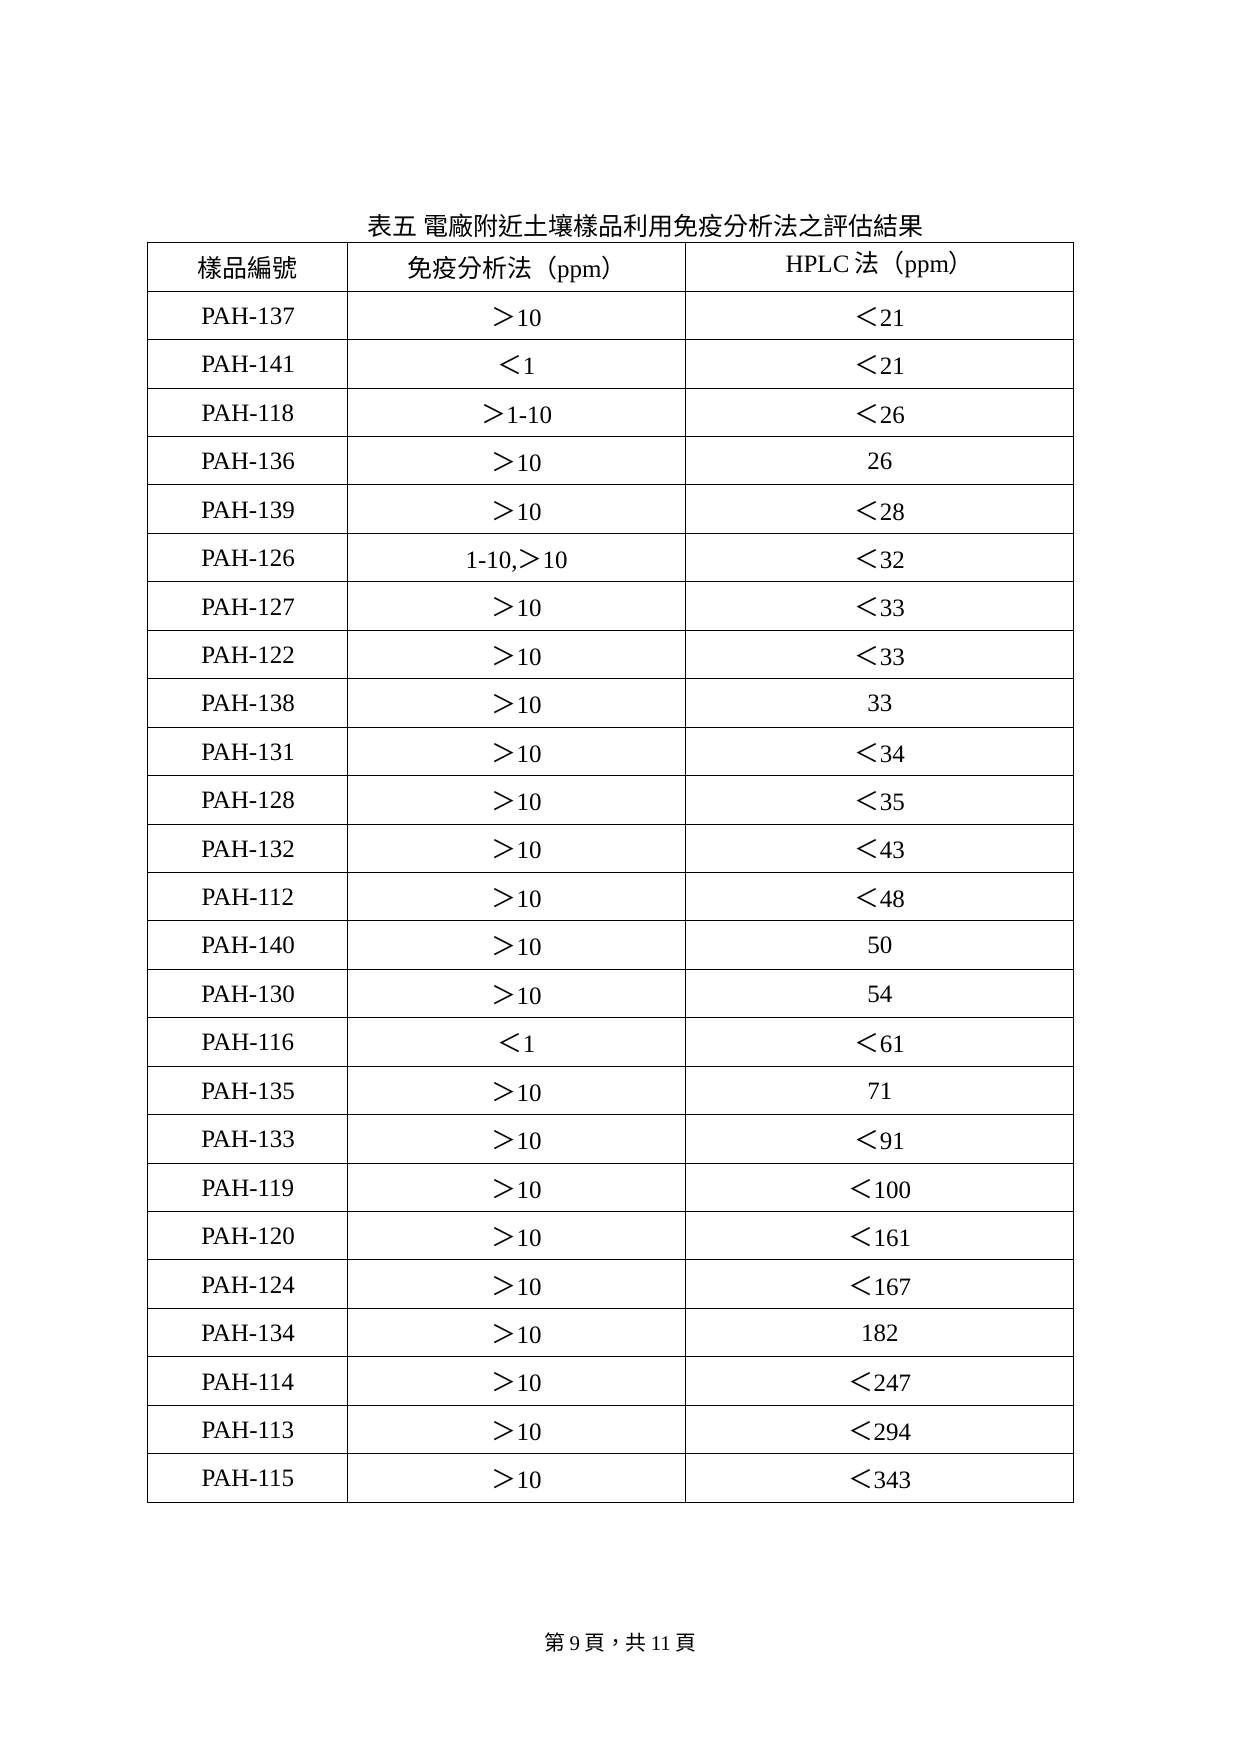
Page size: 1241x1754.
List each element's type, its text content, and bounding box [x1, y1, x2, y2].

table_cell ＜294 [686, 1406, 1073, 1453]
table_cell PAH-141 [148, 340, 347, 387]
table_cell ＞10 [348, 1164, 685, 1211]
table_cell ＞10 [348, 728, 685, 775]
table_cell PAH-114 [148, 1357, 347, 1405]
table_cell ＞10 [348, 1115, 685, 1162]
table_cell ＜100 [686, 1164, 1073, 1211]
table_cell ＜91 [686, 1115, 1073, 1162]
table_header HPLC法（ppm） [686, 243, 1073, 291]
table_cell 54 [686, 970, 1073, 1017]
table_cell PAH-130 [148, 970, 347, 1017]
table_cell ＜26 [686, 389, 1073, 436]
table_cell ＜35 [686, 776, 1073, 823]
table_cell ＜21 [686, 340, 1073, 387]
table_cell 71 [686, 1067, 1073, 1114]
table_cell PAH-118 [148, 389, 347, 436]
table_cell PAH-120 [148, 1212, 347, 1259]
table_cell 50 [686, 921, 1073, 969]
table_cell PAH-133 [148, 1115, 347, 1162]
table_cell ＞10 [348, 1212, 685, 1259]
table_cell ＞10 [348, 1260, 685, 1308]
table_cell 1-10,＞10 [348, 534, 685, 581]
table_cell PAH-113 [148, 1406, 347, 1453]
table_cell PAH-112 [148, 873, 347, 920]
table_cell ＜48 [686, 873, 1073, 920]
table_cell ＞10 [348, 437, 685, 484]
table_cell PAH-124 [148, 1260, 347, 1308]
table_cell ＜1 [348, 1018, 685, 1066]
table_cell ＜61 [686, 1018, 1073, 1066]
table_cell PAH-131 [148, 728, 347, 775]
table_cell ＜161 [686, 1212, 1073, 1259]
table_cell ＜32 [686, 534, 1073, 581]
table_cell ＞10 [348, 1309, 685, 1356]
table_cell PAH-116 [148, 1018, 347, 1066]
table_cell PAH-127 [148, 582, 347, 630]
table_cell ＜1 [348, 340, 685, 387]
table_cell ＜43 [686, 825, 1073, 872]
table_cell ＞10 [348, 679, 685, 727]
table_cell PAH-122 [148, 631, 347, 678]
table_cell ＜343 [686, 1454, 1073, 1502]
table_cell ＜167 [686, 1260, 1073, 1308]
table_cell ＜34 [686, 728, 1073, 775]
table_cell 33 [686, 679, 1073, 727]
table_cell PAH-135 [148, 1067, 347, 1114]
table_cell PAH-136 [148, 437, 347, 484]
table_header 免疫分析法（ppm） [348, 243, 685, 291]
table_cell PAH-140 [148, 921, 347, 969]
table_cell ＞10 [348, 776, 685, 823]
table_cell PAH-132 [148, 825, 347, 872]
table_cell ＞10 [348, 825, 685, 872]
table_cell ＞1-10 [348, 389, 685, 436]
table_cell ＞10 [348, 921, 685, 969]
table_cell PAH-115 [148, 1454, 347, 1502]
table_cell PAH-138 [148, 679, 347, 727]
table_cell 26 [686, 437, 1073, 484]
table_cell PAH-139 [148, 485, 347, 533]
table_cell ＜247 [686, 1357, 1073, 1405]
table_cell ＞10 [348, 1067, 685, 1114]
table_cell PAH-137 [148, 292, 347, 339]
table_cell ＜28 [686, 485, 1073, 533]
table_cell ＜33 [686, 631, 1073, 678]
table_cell 182 [686, 1309, 1073, 1356]
table_cell ＜21 [686, 292, 1073, 339]
table_cell ＞10 [348, 1454, 685, 1502]
table_cell PAH-134 [148, 1309, 347, 1356]
table_cell ＞10 [348, 1357, 685, 1405]
table_cell ＞10 [348, 582, 685, 630]
table_cell ＞10 [348, 1406, 685, 1453]
text 表五 電廠附近土壤樣品利用免疫分析法之評估結果 [148, 206, 1092, 242]
table_cell ＜33 [686, 582, 1073, 630]
table_cell ＞10 [348, 873, 685, 920]
table_cell ＞10 [348, 485, 685, 533]
table_cell ＞10 [348, 970, 685, 1017]
table_header 樣品編號 [148, 243, 347, 291]
table_cell PAH-126 [148, 534, 347, 581]
table_cell ＞10 [348, 631, 685, 678]
table_cell ＞10 [348, 292, 685, 339]
table_cell PAH-128 [148, 776, 347, 823]
table_cell PAH-119 [148, 1164, 347, 1211]
